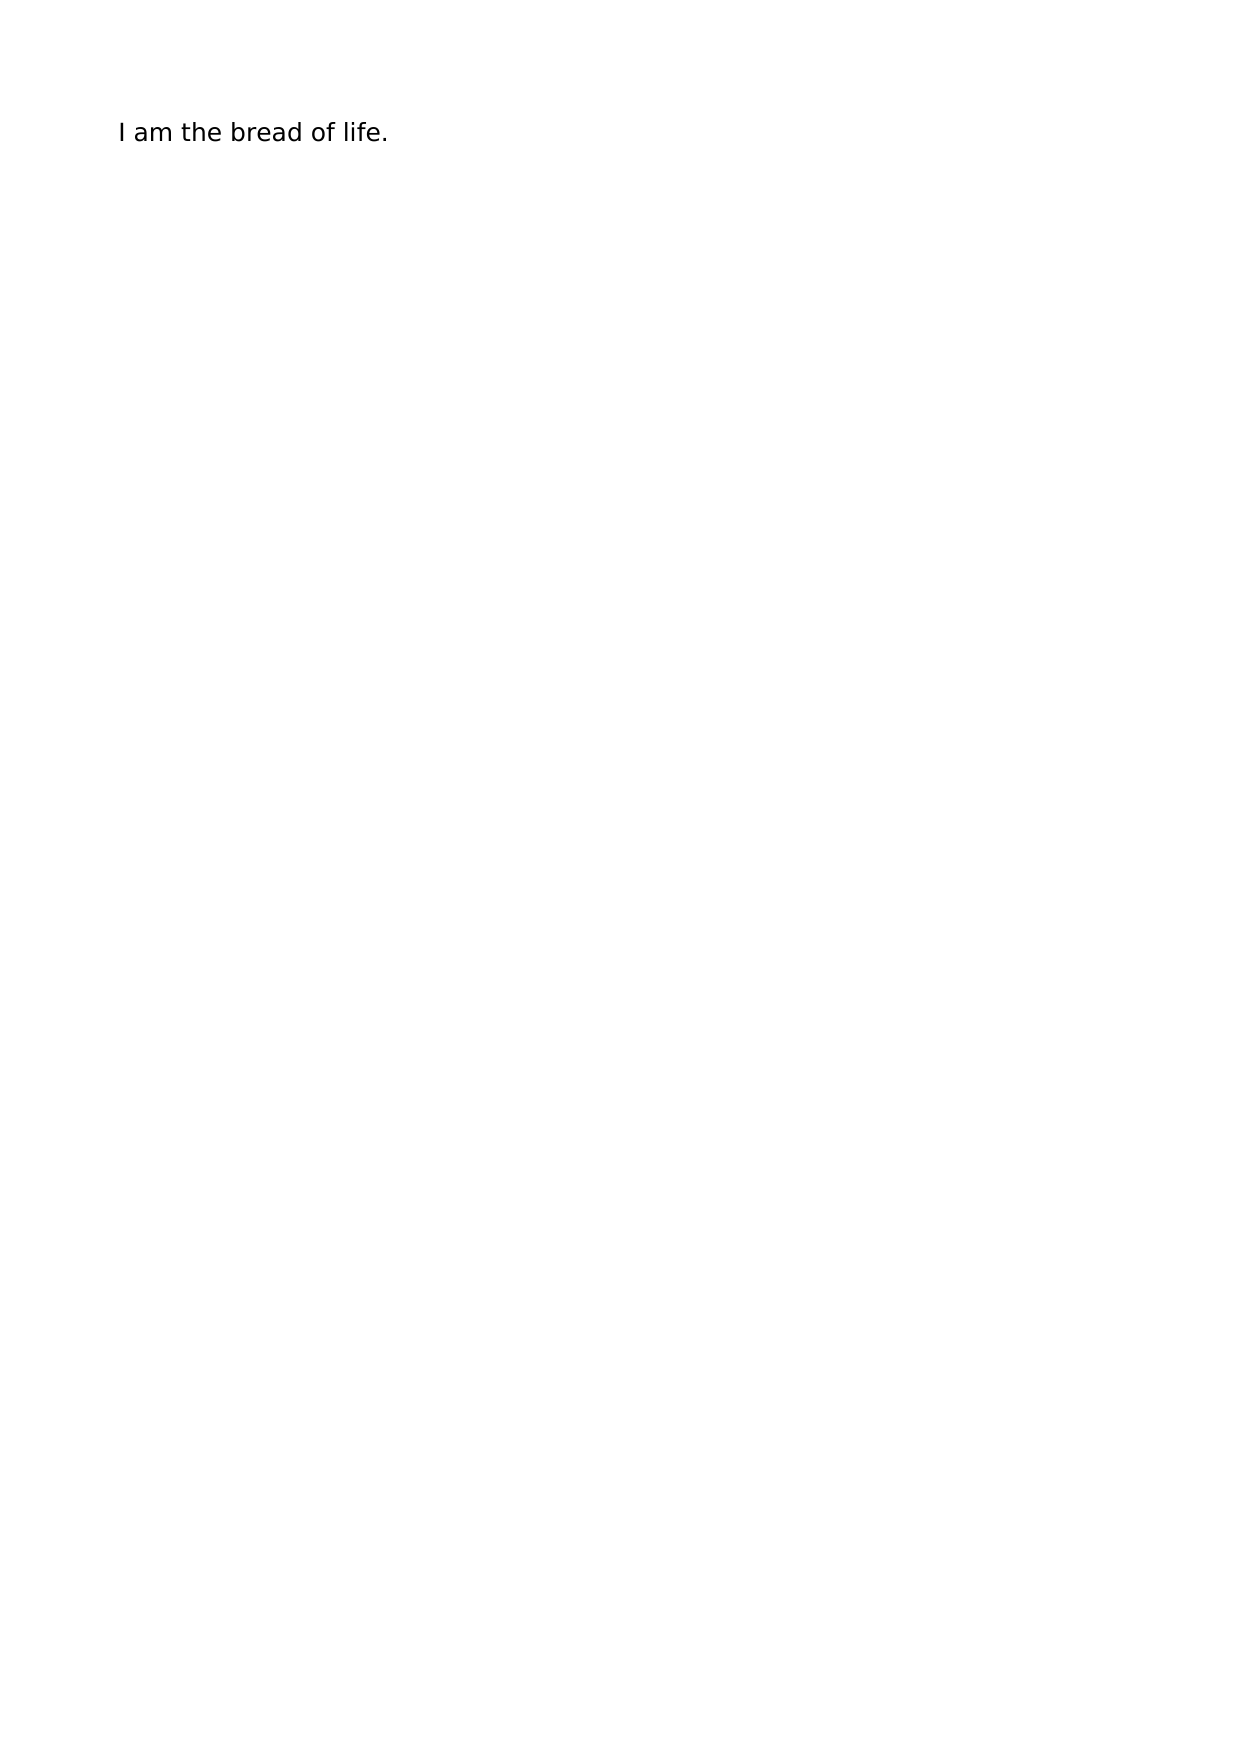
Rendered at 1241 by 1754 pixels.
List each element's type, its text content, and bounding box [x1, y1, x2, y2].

text I am the bread of life. [118, 118, 1122, 147]
